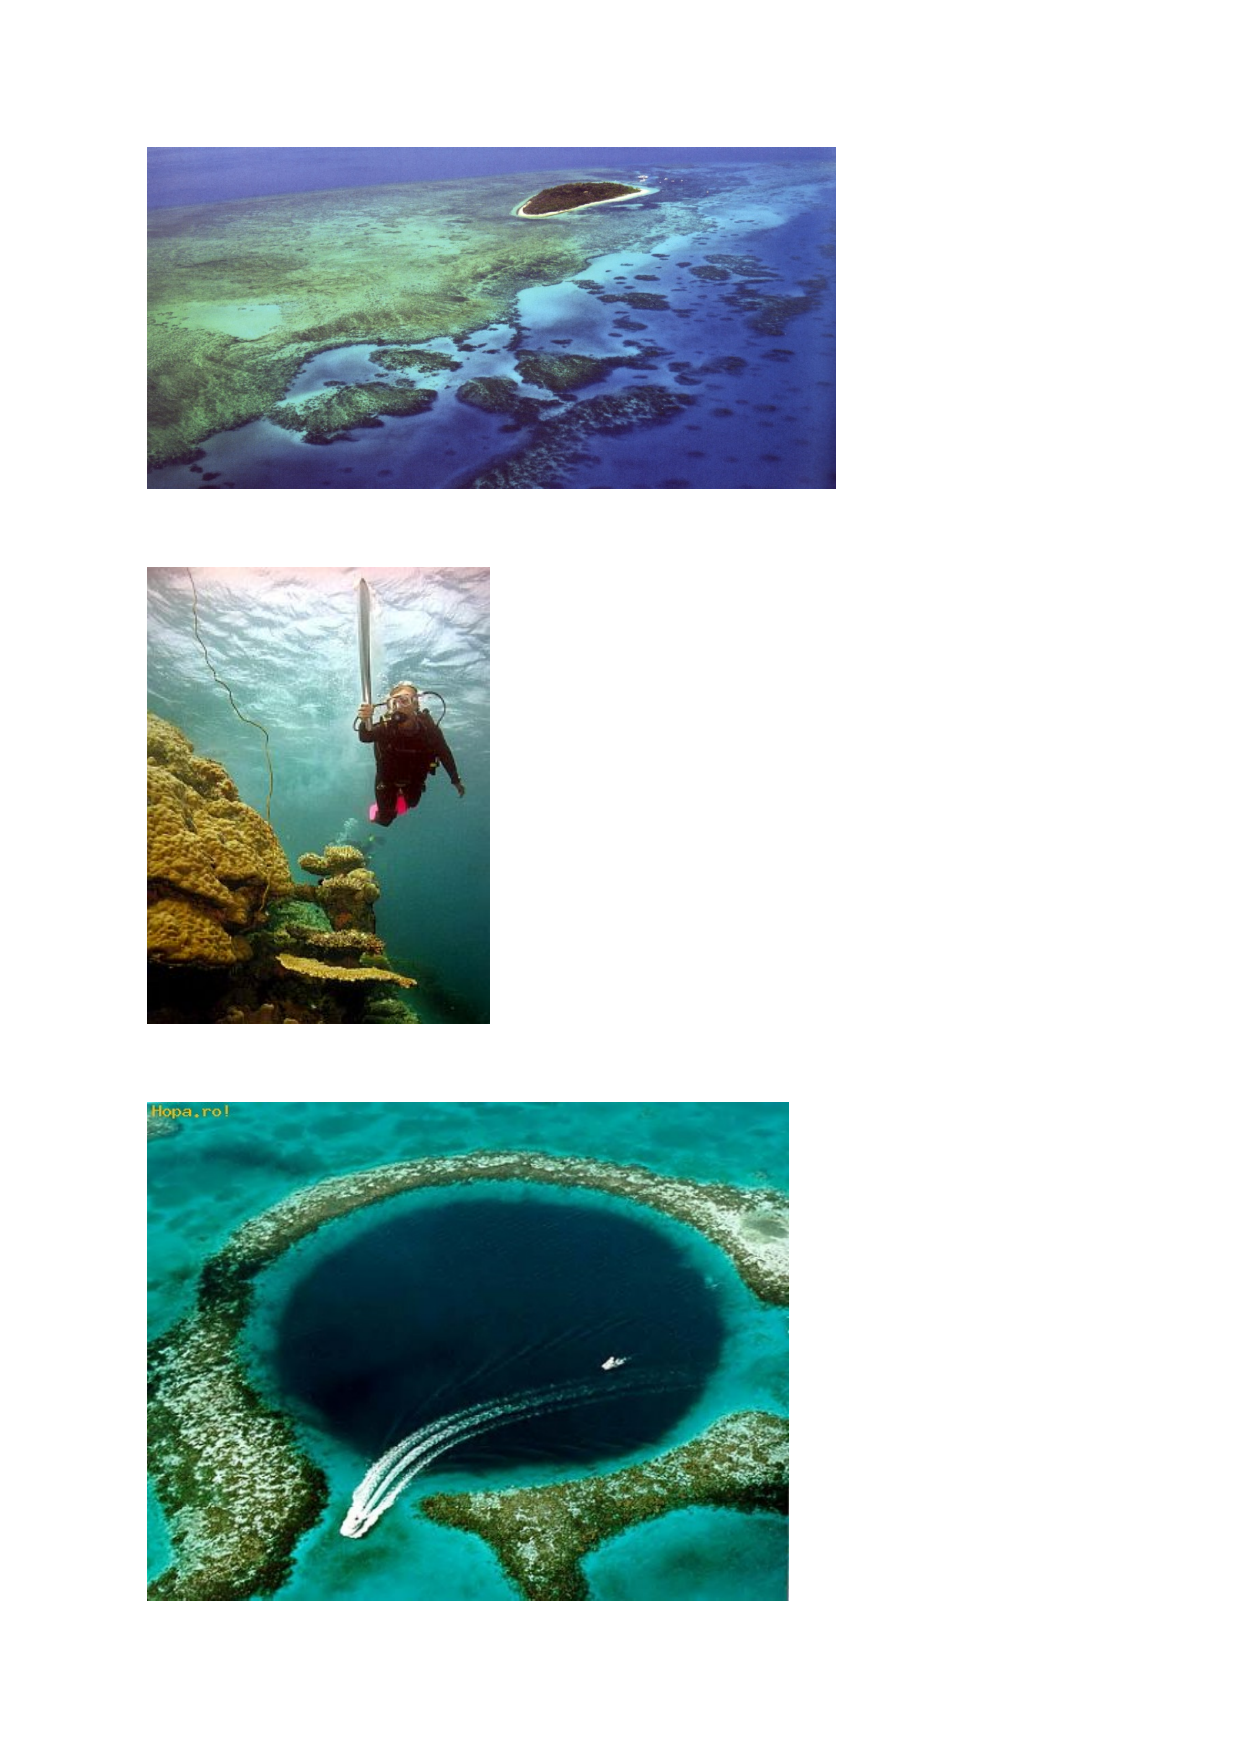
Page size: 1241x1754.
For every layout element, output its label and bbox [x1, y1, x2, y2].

picture [147, 1102, 789, 1601]
picture [147, 567, 490, 1024]
picture [147, 147, 836, 489]
